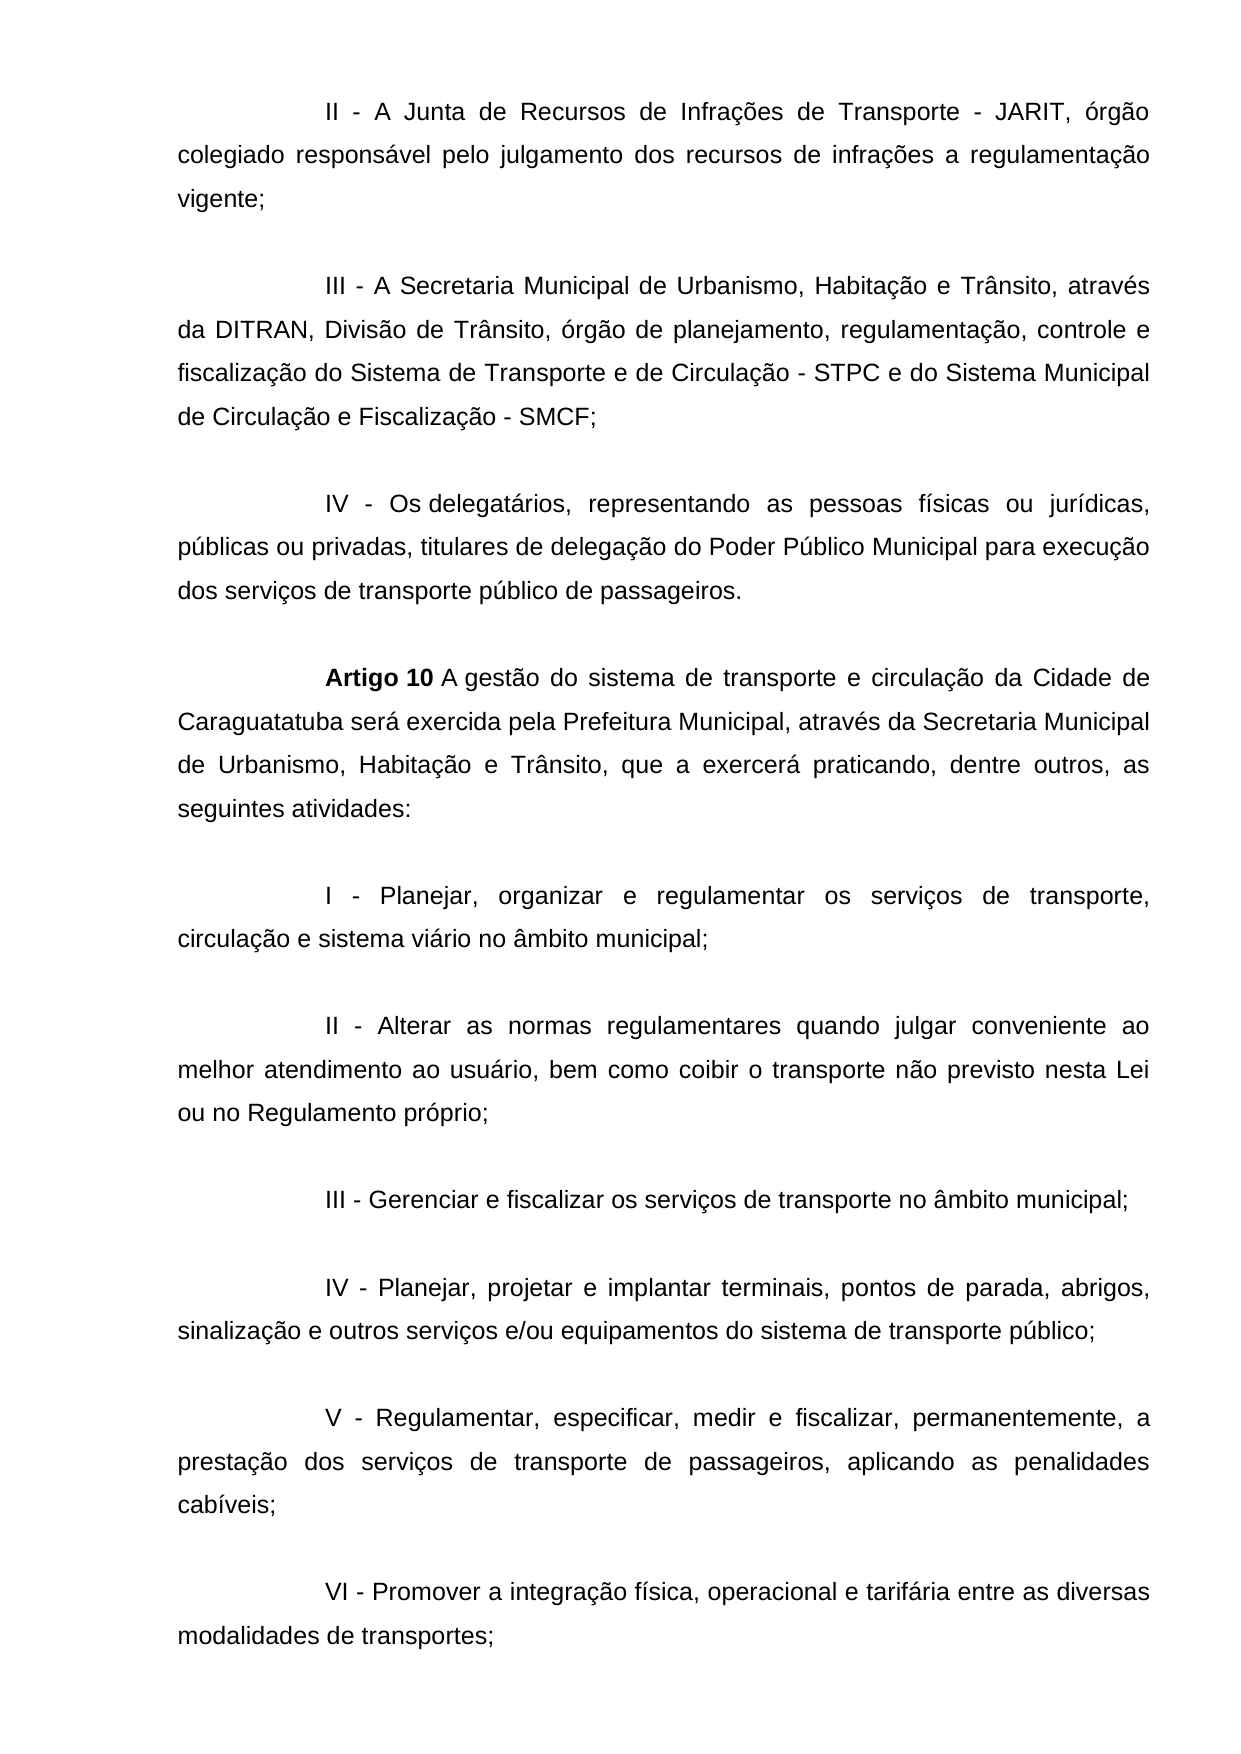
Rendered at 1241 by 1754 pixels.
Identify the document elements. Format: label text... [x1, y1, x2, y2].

text IV - Planejar, projetar e implantar terminais, pontos de parada, abrigos, sinalização e outros serviços e/ou equipamentos do sistema de transporte público; [177, 1272, 1152, 1345]
text I - Planejar, organizar e regulamentar os serviços de transporte, circulação e sistema viário no âmbito municipal; [177, 881, 1152, 953]
text III - A Secretaria Municipal de Urbanismo, Habitação e Trânsito, através da DITRAN, Divisão de Trânsito, órgão de planejamento, regulamentação, controle e fiscalização do Sistema de Transporte e de Circulação - STPC e do Sistema Municipal de Circulação e Fiscalização - SMCF; [177, 271, 1152, 431]
text VI - Promover a integração física, operacional e tarifária entre as diversas modalidades de transportes; [177, 1577, 1152, 1650]
text V - Regulamentar, especificar, medir e fiscalizar, permanentemente, a prestação dos serviços de transporte de passageiros, aplicando as penalidades cabíveis; [177, 1403, 1152, 1519]
text II - A Junta de Recursos de Infrações de Transporte - JARIT, órgão colegiado responsável pelo julgamento dos recursos de infrações a regulamentação vigente; [177, 97, 1152, 213]
text Artigo 10 A gestão do sistema de transporte e circulação da Cidade de Caraguatatuba será exercida pela Prefeitura Municipal, através da Secretaria Municipal de Urbanismo, Habitação e Trânsito, que a exercerá praticando, dentre outros, as seguintes atividades: [177, 663, 1152, 823]
text II - Alterar as normas regulamentares quando julgar conveniente ao melhor atendimento ao usuário, bem como coibir o transporte não previsto nesta Lei ou no Regulamento próprio; [177, 1011, 1152, 1127]
text III - Gerenciar e fiscalizar os serviços de transporte no âmbito municipal; [177, 1185, 1152, 1214]
text IV - Os delegatários, representando as pessoas físicas ou jurídicas, públicas ou privadas, titulares de delegação do Poder Público Municipal para execução dos serviços de transporte público de passageiros. [177, 489, 1152, 605]
